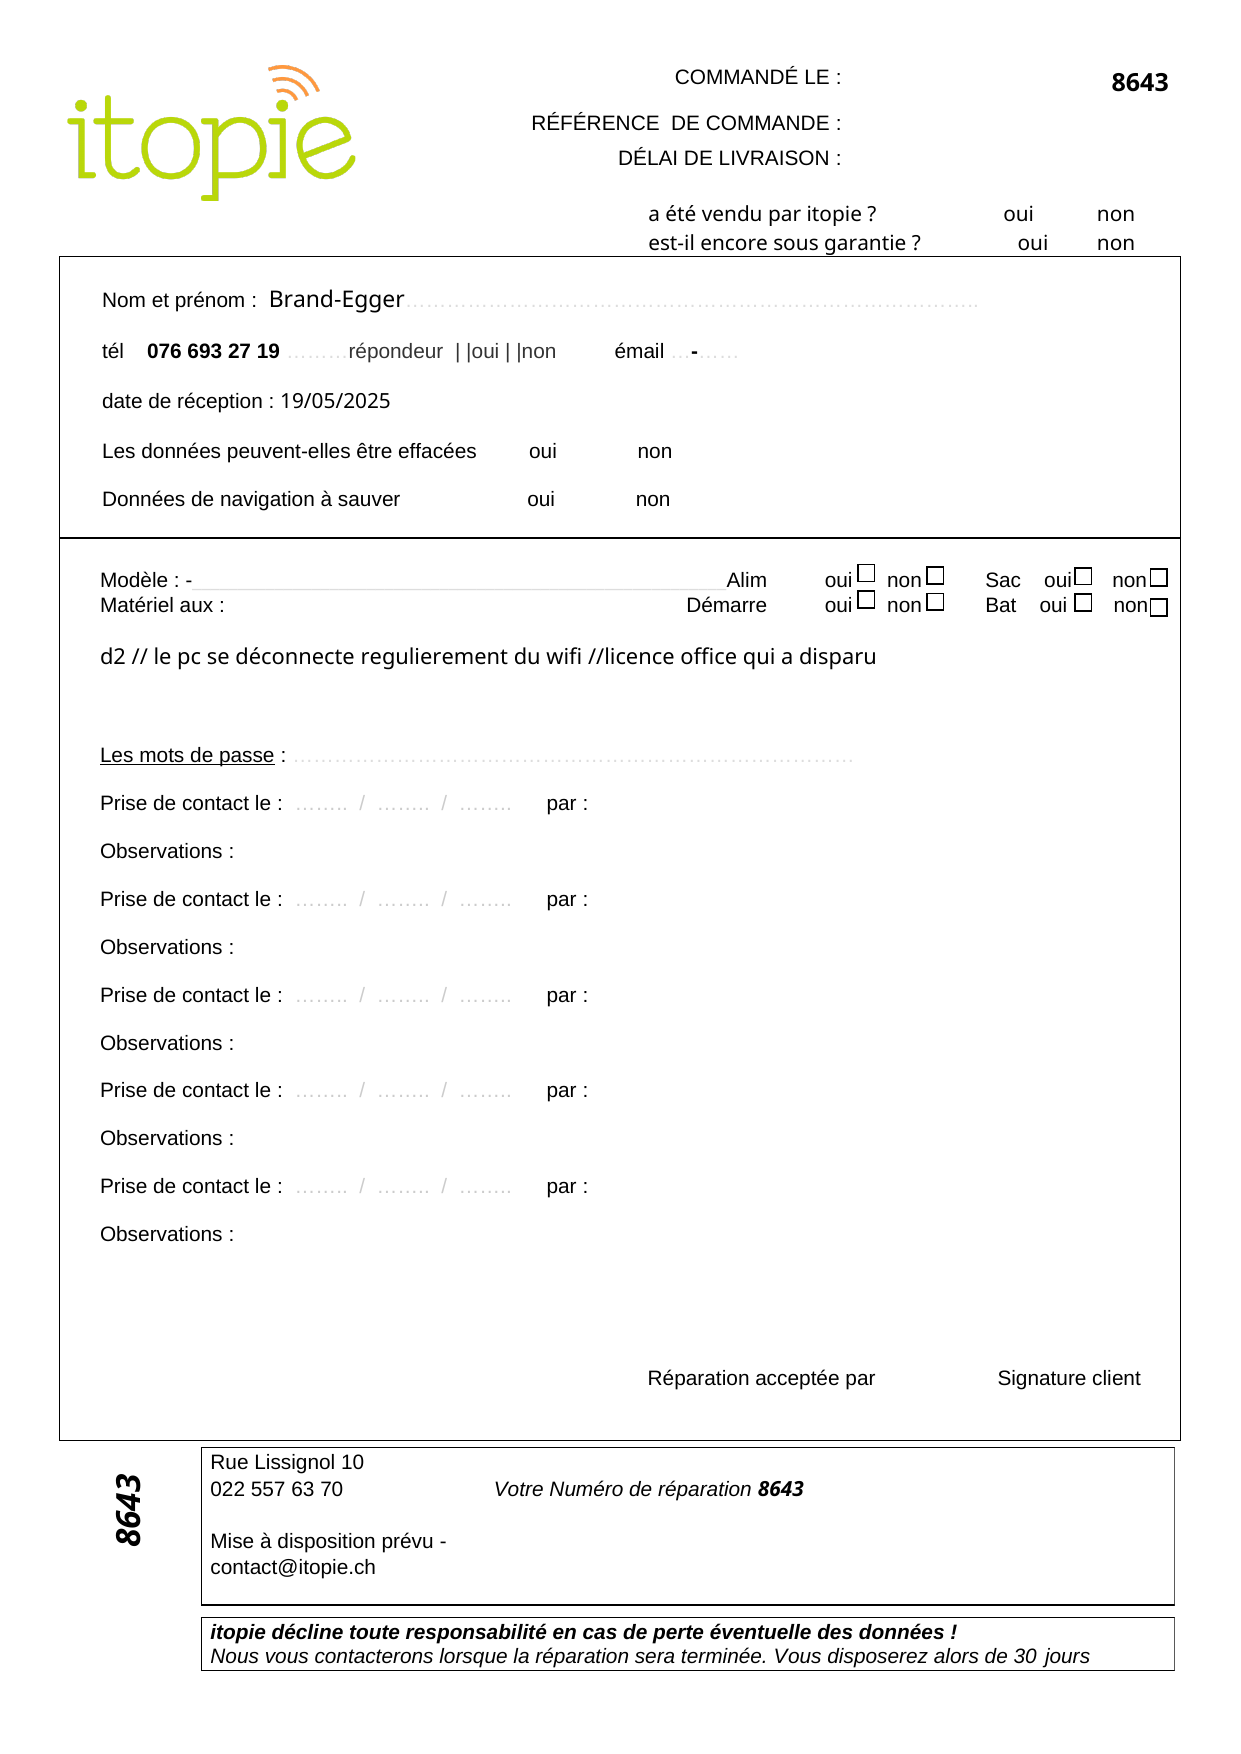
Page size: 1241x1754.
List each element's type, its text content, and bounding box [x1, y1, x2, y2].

text Matériel aux : Démarre oui non Bat oui non [60, 590, 1180, 617]
text Modèle : - Alim oui non Sac oui non [948, 562, 1180, 590]
text Modèle : - Alim oui non Sac oui non [879, 562, 925, 590]
text Observations : [60, 1219, 1180, 1246]
text d2 // le pc se déconnecte regulierement du wifi //licence office qui a disparu [60, 638, 1180, 671]
text Modèle : - Alim oui non Sac oui non [60, 562, 856, 590]
text Réparation acceptée par Signature client [60, 1363, 1180, 1390]
text Prise de contact le : …….. / …….. / …….. par : [60, 883, 1180, 911]
text Observations : [60, 931, 1180, 958]
table_header 8643 [59, 1441, 195, 1677]
table_cell [847, 140, 1180, 175]
text Observations : [60, 836, 1180, 863]
table_cell [847, 105, 1180, 140]
table_header Rue Lissignol 10 022 557 63 70 Votre Numéro de réparation 8643 Mise à disposition prévu - contact@itopie.ch [195, 1441, 1180, 1611]
text Observations : [60, 1123, 1180, 1150]
picture [67, 65, 356, 201]
text Les mots de passe : ……………………………………………………………………… [60, 740, 1180, 767]
table_header 8643 [847, 59, 1180, 104]
table_header COMMANDÉ LE : [490, 59, 847, 104]
table_cell itopie décline toute responsabilité en cas de perte éventuelle des données ! Nous vous contacterons lorsque la réparation sera terminée. Vous disposerez alors de 30 jours [195, 1611, 1180, 1677]
text Prise de contact le : …….. / …….. / …….. par : [60, 979, 1180, 1006]
text Nom et prénom : Brand-Egger……………………………………………………………………….. [60, 280, 1180, 314]
text Données de navigation à sauver oui non [60, 484, 1180, 511]
table_cell DÉLAI DE LIVRAISON : [490, 140, 847, 175]
text Prise de contact le : …….. / …….. / …….. par : [60, 788, 1180, 815]
text tél 076 693 27 19 ………répondeur | |oui | |non émail …-…… [60, 335, 1180, 362]
text Observations : [60, 1027, 1180, 1054]
text est-il encore sous garantie ? oui non [59, 228, 1181, 256]
text a été vendu par itopie ? oui non [59, 199, 1181, 228]
text Prise de contact le : …….. / …….. / …….. par : [60, 1075, 1180, 1102]
text date de réception : 19/05/2025 [60, 383, 1180, 415]
text Prise de contact le : …….. / …….. / …….. par : [60, 1171, 1180, 1198]
table_cell RÉFÉRENCE DE COMMANDE : [490, 105, 847, 140]
text Les données peuvent-elles être effacées oui non [60, 436, 1180, 463]
